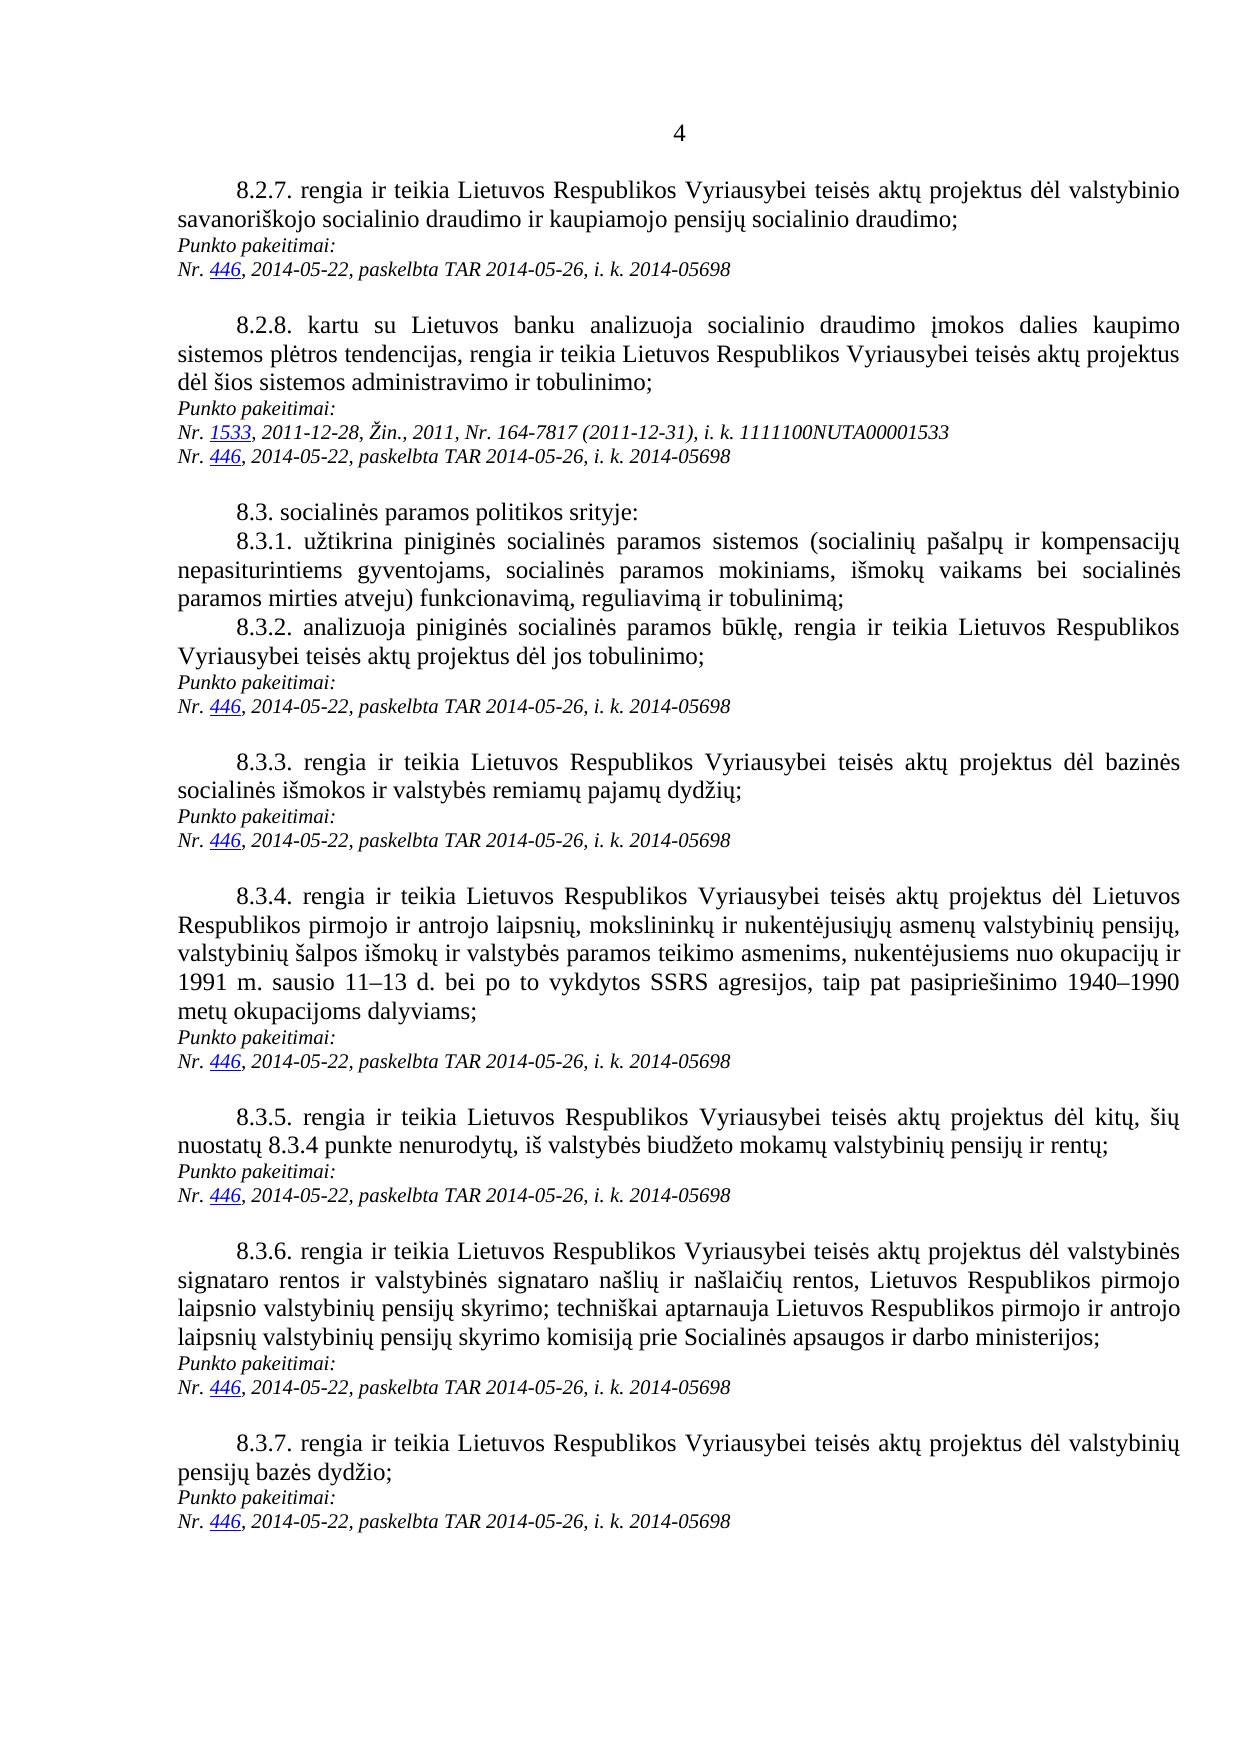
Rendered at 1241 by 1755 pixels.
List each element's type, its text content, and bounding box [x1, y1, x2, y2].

text Punkto pakeitimai: [177, 1351, 1181, 1375]
text Punkto pakeitimai: [177, 396, 1181, 420]
text Punkto pakeitimai: [177, 670, 1181, 694]
text Punkto pakeitimai: [177, 1159, 1181, 1183]
text Nr. 446, 2014-05-22, paskelbta TAR 2014-05-26, i. k. 2014-05698 [177, 828, 1181, 852]
text 8.3.3. rengia ir teikia Lietuvos Respublikos Vyriausybei teisės aktų projektus dėl bazinės socialinės išmokos ir valstybės remiamų pajamų dydžių; [177, 747, 1181, 804]
text 8.3. socialinės paramos politikos srityje: [177, 497, 1181, 526]
text Nr. 446, 2014-05-22, paskelbta TAR 2014-05-26, i. k. 2014-05698 [177, 444, 1181, 468]
text 8.3.2. analizuoja piniginės socialinės paramos būklę, rengia ir teikia Lietuvos Respublikos Vyriausybei teisės aktų projektus dėl jos tobulinimo; [177, 612, 1181, 670]
text 8.3.5. rengia ir teikia Lietuvos Respublikos Vyriausybei teisės aktų projektus dėl kitų, šių nuostatų 8.3.4 punkte nenurodytų, iš valstybės biudžeto mokamų valstybinių pensijų ir rentų; [177, 1102, 1181, 1159]
text Nr. 1533, 2011-12-28, Žin., 2011, Nr. 164-7817 (2011-12-31), i. k. 1111100NUTA00001533 [177, 420, 1181, 444]
text 8.2.7. rengia ir teikia Lietuvos Respublikos Vyriausybei teisės aktų projektus dėl valstybinio savanoriškojo socialinio draudimo ir kaupiamojo pensijų socialinio draudimo; [177, 176, 1181, 233]
text Nr. 446, 2014-05-22, paskelbta TAR 2014-05-26, i. k. 2014-05698 [177, 1183, 1181, 1207]
text Nr. 446, 2014-05-22, paskelbta TAR 2014-05-26, i. k. 2014-05698 [177, 1049, 1181, 1073]
text 8.3.1. užtikrina piniginės socialinės paramos sistemos (socialinių pašalpų ir kompensacijų nepasiturintiems gyventojams, socialinės paramos mokiniams, išmokų vaikams bei socialinės paramos mirties atveju) funkcionavimą, reguliavimą ir tobulinimą; [177, 526, 1181, 612]
text 8.3.4. rengia ir teikia Lietuvos Respublikos Vyriausybei teisės aktų projektus dėl Lietuvos Respublikos pirmojo ir antrojo laipsnių, mokslininkų ir nukentėjusiųjų asmenų valstybinių pensijų, valstybinių šalpos išmokų ir valstybės paramos teikimo asmenims, nukentėjusiems nuo okupacijų ir 1991 m. sausio 11–13 d. bei po to vykdytos SSRS agresijos, taip pat pasipriešinimo 1940–1990 metų okupacijoms dalyviams; [177, 881, 1181, 1025]
text Punkto pakeitimai: [177, 1025, 1181, 1049]
text Nr. 446, 2014-05-22, paskelbta TAR 2014-05-26, i. k. 2014-05698 [177, 1509, 1181, 1533]
text Punkto pakeitimai: [177, 804, 1181, 828]
text Nr. 446, 2014-05-22, paskelbta TAR 2014-05-26, i. k. 2014-05698 [177, 1375, 1181, 1399]
text Nr. 446, 2014-05-22, paskelbta TAR 2014-05-26, i. k. 2014-05698 [177, 694, 1181, 718]
text 8.3.7. rengia ir teikia Lietuvos Respublikos Vyriausybei teisės aktų projektus dėl valstybinių pensijų bazės dydžio; [177, 1428, 1181, 1485]
text Punkto pakeitimai: [177, 233, 1181, 257]
text 8.3.6. rengia ir teikia Lietuvos Respublikos Vyriausybei teisės aktų projektus dėl valstybinės signataro rentos ir valstybinės signataro našlių ir našlaičių rentos, Lietuvos Respublikos pirmojo laipsnio valstybinių pensijų skyrimo; techniškai aptarnauja Lietuvos Respublikos pirmojo ir antrojo laipsnių valstybinių pensijų skyrimo komisiją prie Socialinės apsaugos ir darbo ministerijos; [177, 1236, 1181, 1351]
text Nr. 446, 2014-05-22, paskelbta TAR 2014-05-26, i. k. 2014-05698 [177, 257, 1181, 281]
text Punkto pakeitimai: [177, 1485, 1181, 1509]
text 8.2.8. kartu su Lietuvos banku analizuoja socialinio draudimo įmokos dalies kaupimo sistemos plėtros tendencijas, rengia ir teikia Lietuvos Respublikos Vyriausybei teisės aktų projektus dėl šios sistemos administravimo ir tobulinimo; [177, 310, 1181, 396]
